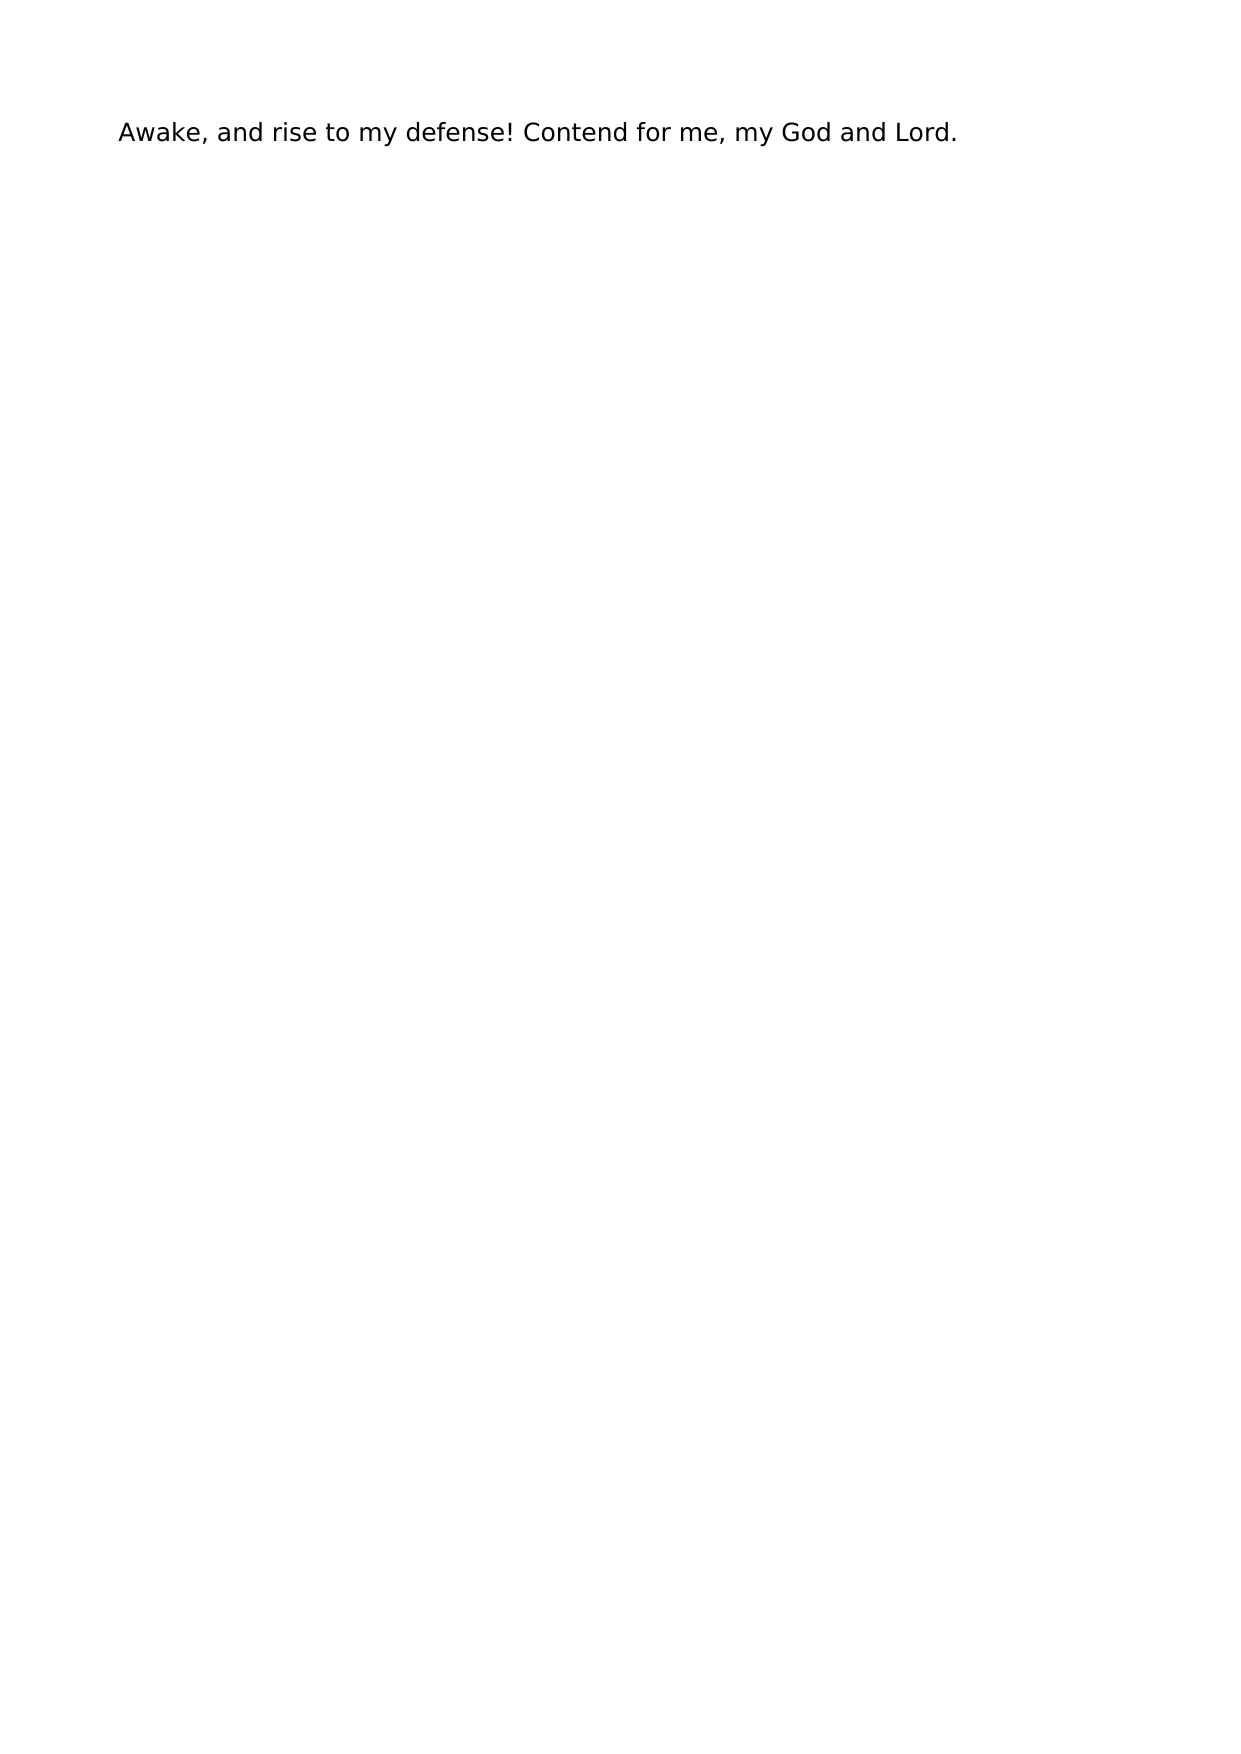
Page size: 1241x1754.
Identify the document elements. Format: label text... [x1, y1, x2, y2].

text Awake, and rise to my defense! Contend for me, my God and Lord. [118, 118, 1122, 147]
